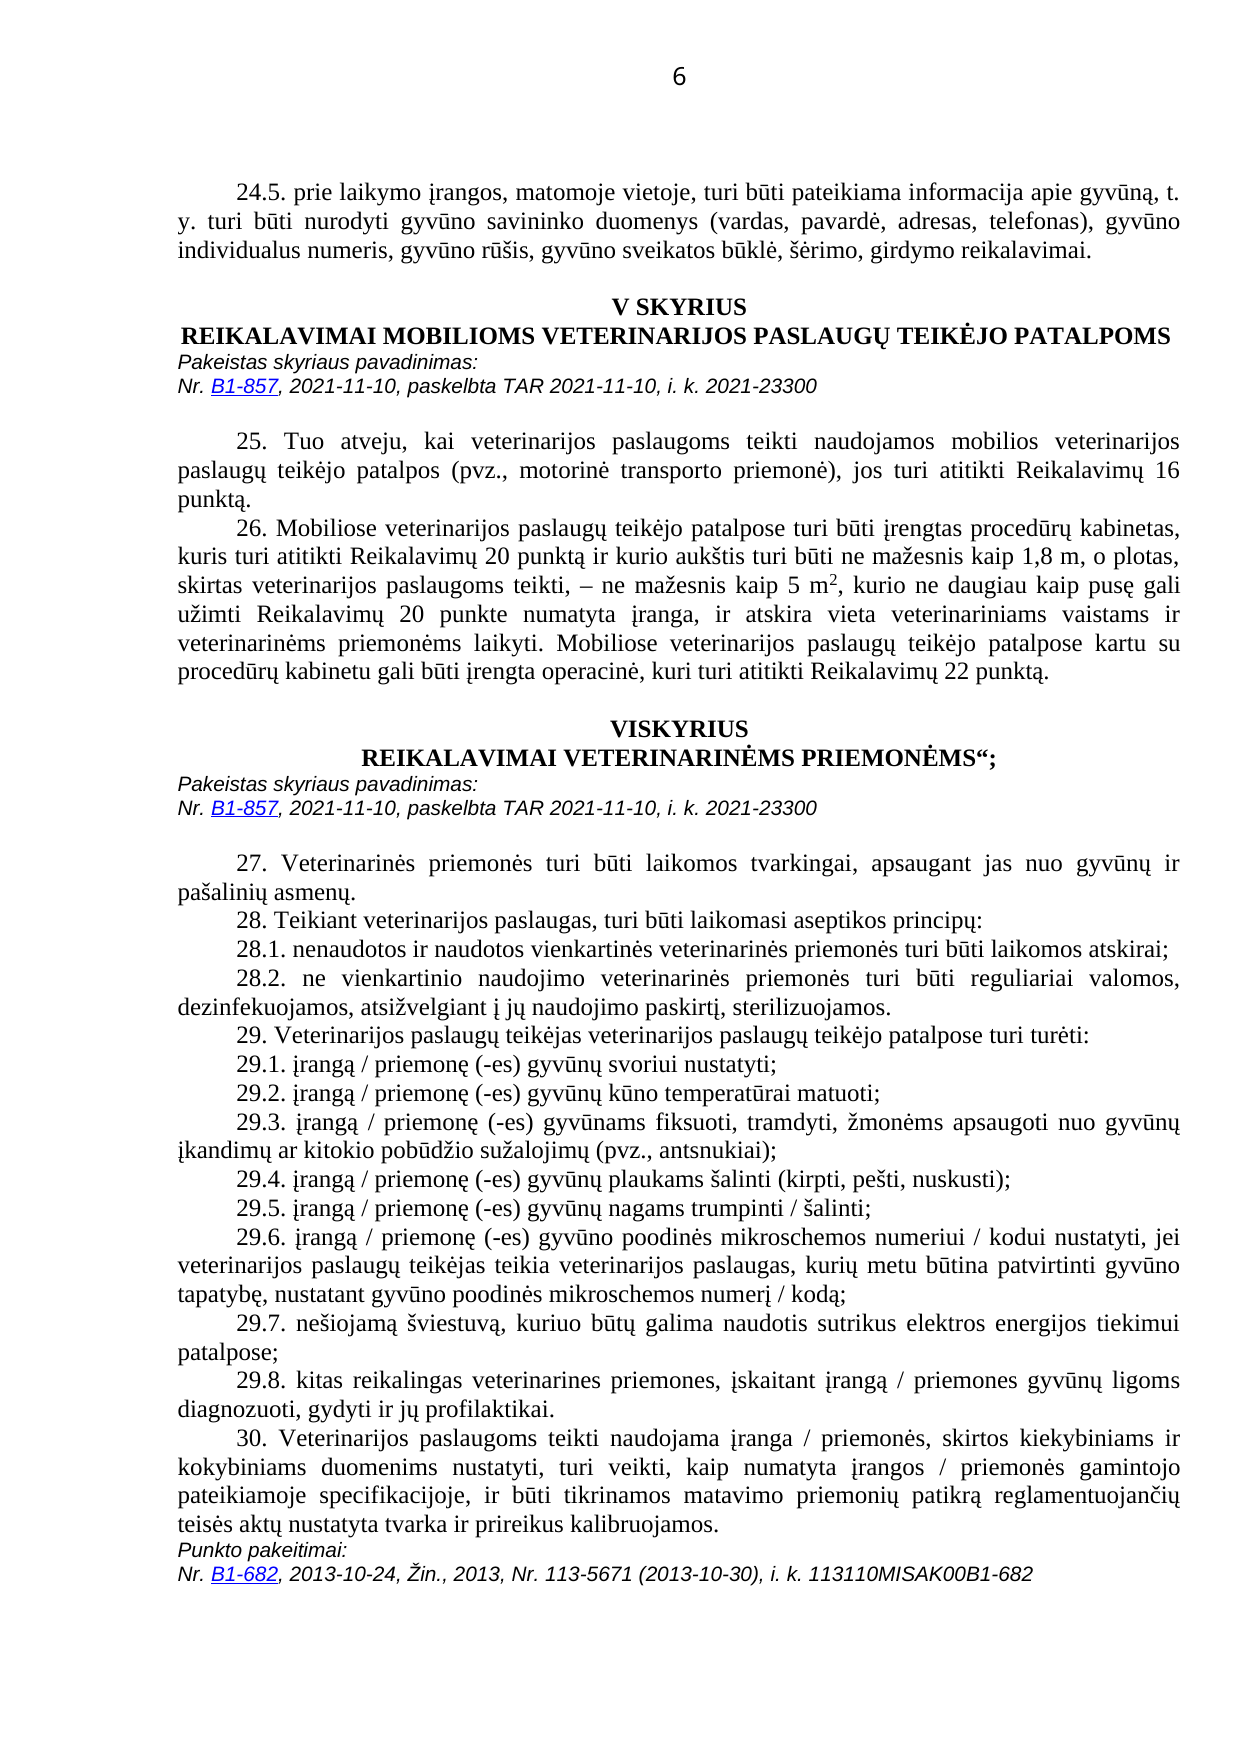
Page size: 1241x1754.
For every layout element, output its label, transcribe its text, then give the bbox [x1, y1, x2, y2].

text 26. Mobiliose veterinarijos paslaugų teikėjo patalpose turi būti įrengtas procedūrų kabinetas, kuris turi atitikti Reikalavimų 20 punktą ir kurio aukštis turi būti ne mažesnis kaip 1,8 m, o plotas, skirtas veterinarijos paslaugoms teikti, – ne mažesnis kaip 5 m2, kurio ne daugiau kaip pusę gali užimti Reikalavimų 20 punkte numatyta įranga, ir atskira vieta veterinariniams vaistams ir veterinarinėms priemonėms laikyti. Mobiliose veterinarijos paslaugų teikėjo patalpose kartu su procedūrų kabinetu gali būti įrengta operacinė, kuri turi atitikti Reikalavimų 22 punktą. [177, 513, 1181, 685]
text 25. Tuo atveju, kai veterinarijos paslaugoms teikti naudojamos mobilios veterinarijos paslaugų teikėjo patalpos (pvz., motorinė transporto priemonė), jos turi atitikti Reikalavimų 16 punktą. [177, 426, 1181, 513]
text 28.1. nenaudotos ir naudotos vienkartinės veterinarinės priemonės turi būti laikomos atskirai; [177, 934, 1181, 963]
text 29.3. įrangą / priemonę (-es) gyvūnams fiksuoti, tramdyti, žmonėms apsaugoti nuo gyvūnų įkandimų ar kitokio pobūdžio sužalojimų (pvz., antsnukiai); [177, 1107, 1181, 1164]
text 27. Veterinarinės priemonės turi būti laikomos tvarkingai, apsaugant jas nuo gyvūnų ir pašalinių asmenų. [177, 848, 1181, 906]
text 29.1. įrangą / priemonę (-es) gyvūnų svoriui nustatyti; [177, 1049, 1181, 1078]
text 29. Veterinarijos paslaugų teikėjas veterinarijos paslaugų teikėjo patalpose turi turėti: [177, 1021, 1181, 1049]
text 24.5. prie laikymo įrangos, matomoje vietoje, turi būti pateikiama informacija apie gyvūną, t. y. turi būti nurodyti gyvūno savininko duomenys (vardas, pavardė, adresas, telefonas), gyvūno individualus numeris, gyvūno rūšis, gyvūno sveikatos būklė, šėrimo, girdymo reikalavimai. [177, 177, 1181, 263]
text Nr. B1-682, 2013-10-24, Žin., 2013, Nr. 113-5671 (2013-10-30), i. k. 113110MISAK00B1-682 [177, 1562, 1181, 1586]
text Pakeistas skyriaus pavadinimas: [177, 350, 1181, 374]
text 29.6. įrangą / priemonę (-es) gyvūno poodinės mikroschemos numeriui / kodui nustatyti, jei veterinarijos paslaugų teikėjas teikia veterinarijos paslaugas, kurių metu būtina patvirtinti gyvūno tapatybę, nustatant gyvūno poodinės mikroschemos numerį / kodą; [177, 1222, 1181, 1308]
text 28.2. ne vienkartinio naudojimo veterinarinės priemonės turi būti reguliariai valomos, dezinfekuojamos, atsižvelgiant į jų naudojimo paskirtį, sterilizuojamos. [177, 963, 1181, 1021]
text 30. Veterinarijos paslaugoms teikti naudojama įranga / priemonės, skirtos kiekybiniams ir kokybiniams duomenims nustatyti, turi veikti, kaip numatyta įrangos / priemonės gamintojo pateikiamoje specifikacijoje, ir būti tikrinamos matavimo priemonių patikrą reglamentuojančių teisės aktų nustatyta tvarka ir prireikus kalibruojamos. [177, 1423, 1181, 1538]
text Punkto pakeitimai: [177, 1538, 1181, 1562]
text Pakeistas skyriaus pavadinimas: [177, 771, 1181, 795]
text VISKYRIUS REIKALAVIMAI VETERINARINĖMS PRIEMONĖMS“; [177, 714, 1181, 771]
text Nr. B1-857, 2021-11-10, paskelbta TAR 2021-11-10, i. k. 2021-23300 [177, 374, 1181, 398]
text 29.5. įrangą / priemonę (-es) gyvūnų nagams trumpinti / šalinti; [177, 1193, 1181, 1222]
text V SKYRIUS REIKALAVIMAI MOBILIOMS VETERINARIJOS PASLAUGŲ TEIKĖJO PATALPOMS [177, 292, 1181, 350]
text 29.2. įrangą / priemonę (-es) gyvūnų kūno temperatūrai matuoti; [177, 1078, 1181, 1107]
text 28. Teikiant veterinarijos paslaugas, turi būti laikomasi aseptikos principų: [177, 906, 1181, 934]
text 29.7. nešiojamą šviestuvą, kuriuo būtų galima naudotis sutrikus elektros energijos tiekimui patalpose; [177, 1308, 1181, 1366]
text 29.4. įrangą / priemonę (-es) gyvūnų plaukams šalinti (kirpti, pešti, nuskusti); [177, 1164, 1181, 1193]
text Nr. B1-857, 2021-11-10, paskelbta TAR 2021-11-10, i. k. 2021-23300 [177, 795, 1181, 819]
text 29.8. kitas reikalingas veterinarines priemones, įskaitant įrangą / priemones gyvūnų ligoms diagnozuoti, gydyti ir jų profilaktikai. [177, 1366, 1181, 1423]
